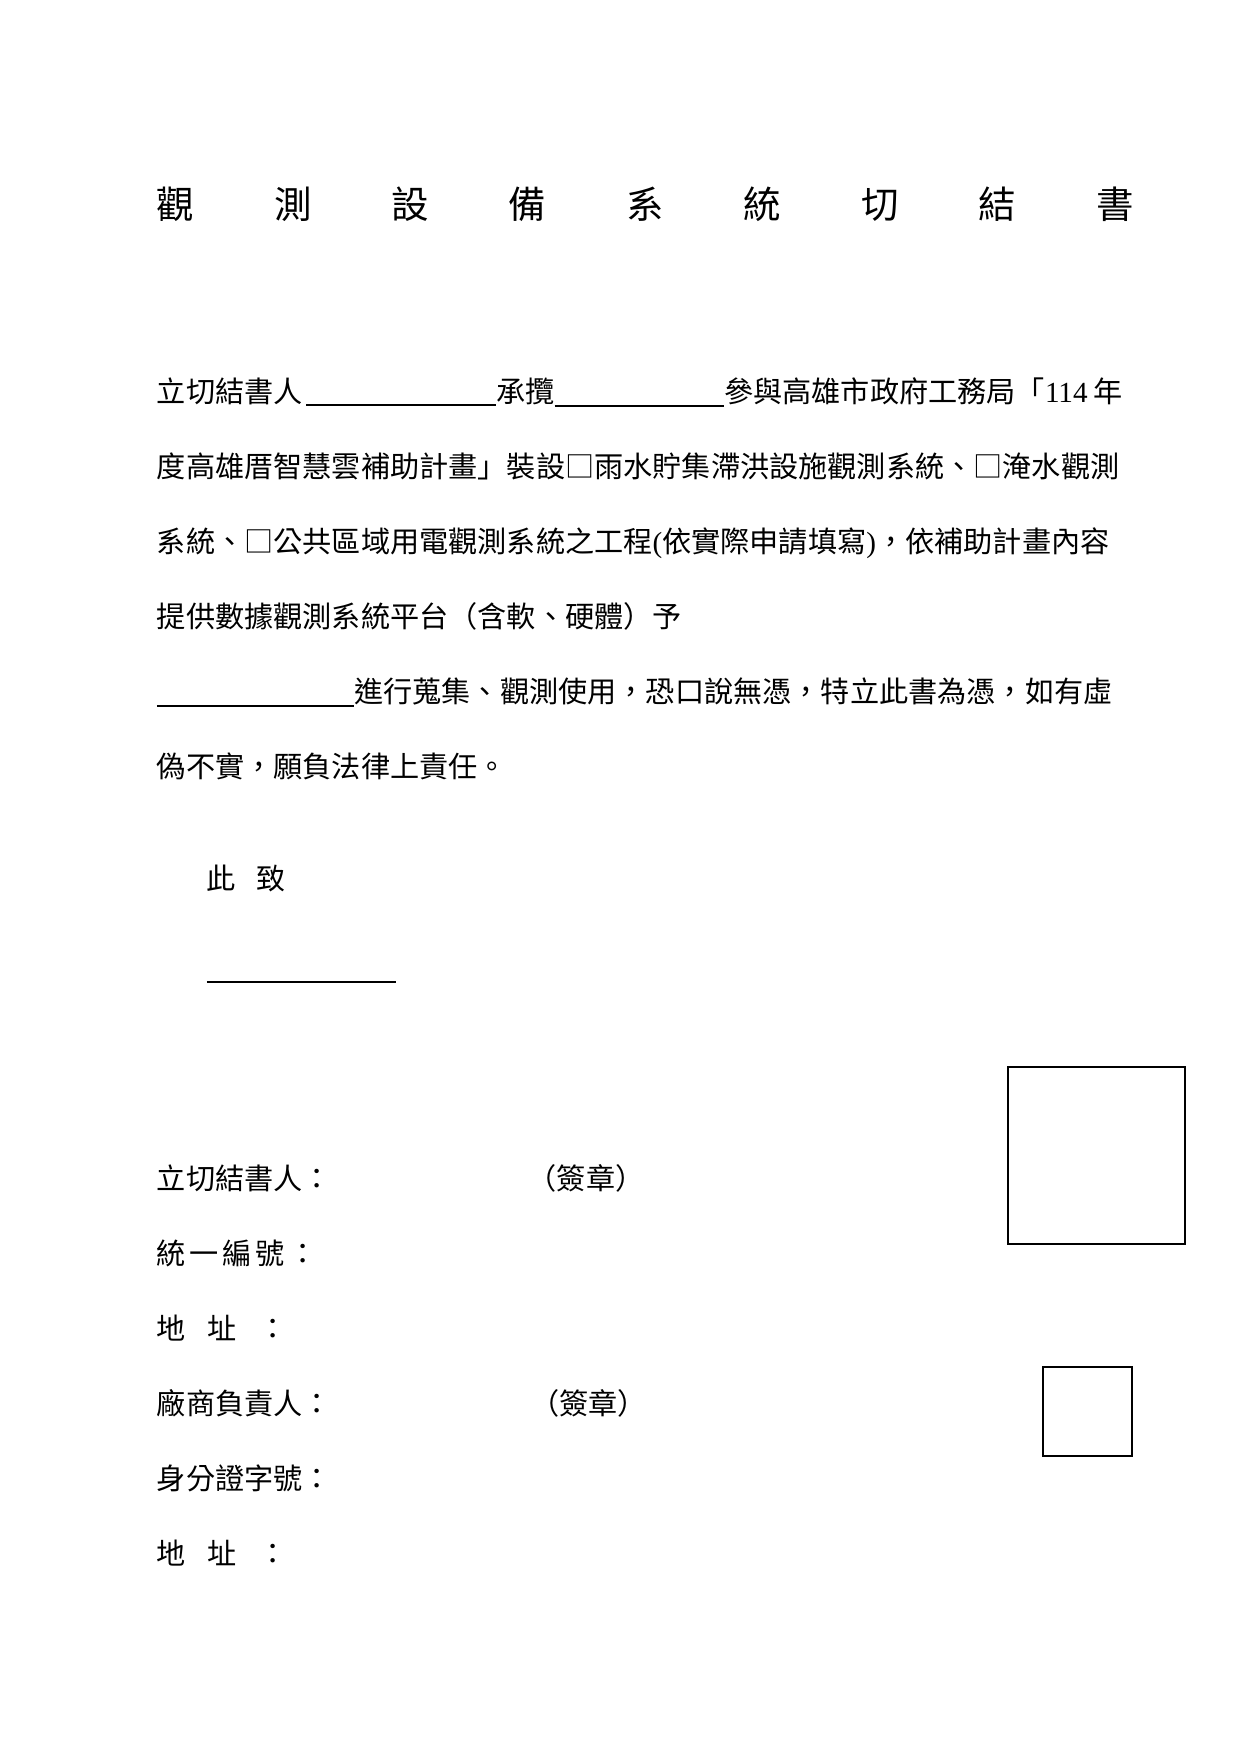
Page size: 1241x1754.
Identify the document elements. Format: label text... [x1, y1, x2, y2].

text 地址： [157, 1514, 1134, 1589]
text [1009, 1139, 1134, 1214]
text 立切結書人： （簽章） [157, 1139, 1007, 1214]
text 身分證字號： [157, 1439, 1134, 1514]
text 地址： [157, 1289, 1134, 1364]
text 統一編號： [157, 1214, 1134, 1289]
text 進行蒐集、觀測使用，恐口說無憑，特立此書為憑，如有虛偽不實，願負法律上責任。 [157, 652, 1134, 802]
text 廠商負責人： （簽章） [157, 1364, 1134, 1439]
text 此 致 [207, 839, 1134, 914]
text 立切結書人 承攬 參與高雄市政府工務局「114年度高雄厝智慧雲補助計畫」裝設□雨水貯集滯洪設施觀測系統、□淹水觀測系統、□公共區域用電觀測系統之工程(依實際申請填寫)，依補助計畫內容提供數據觀測系統平台（含軟、硬體）予 [157, 352, 1134, 652]
text 觀測設備系統切結書 [157, 164, 1134, 239]
